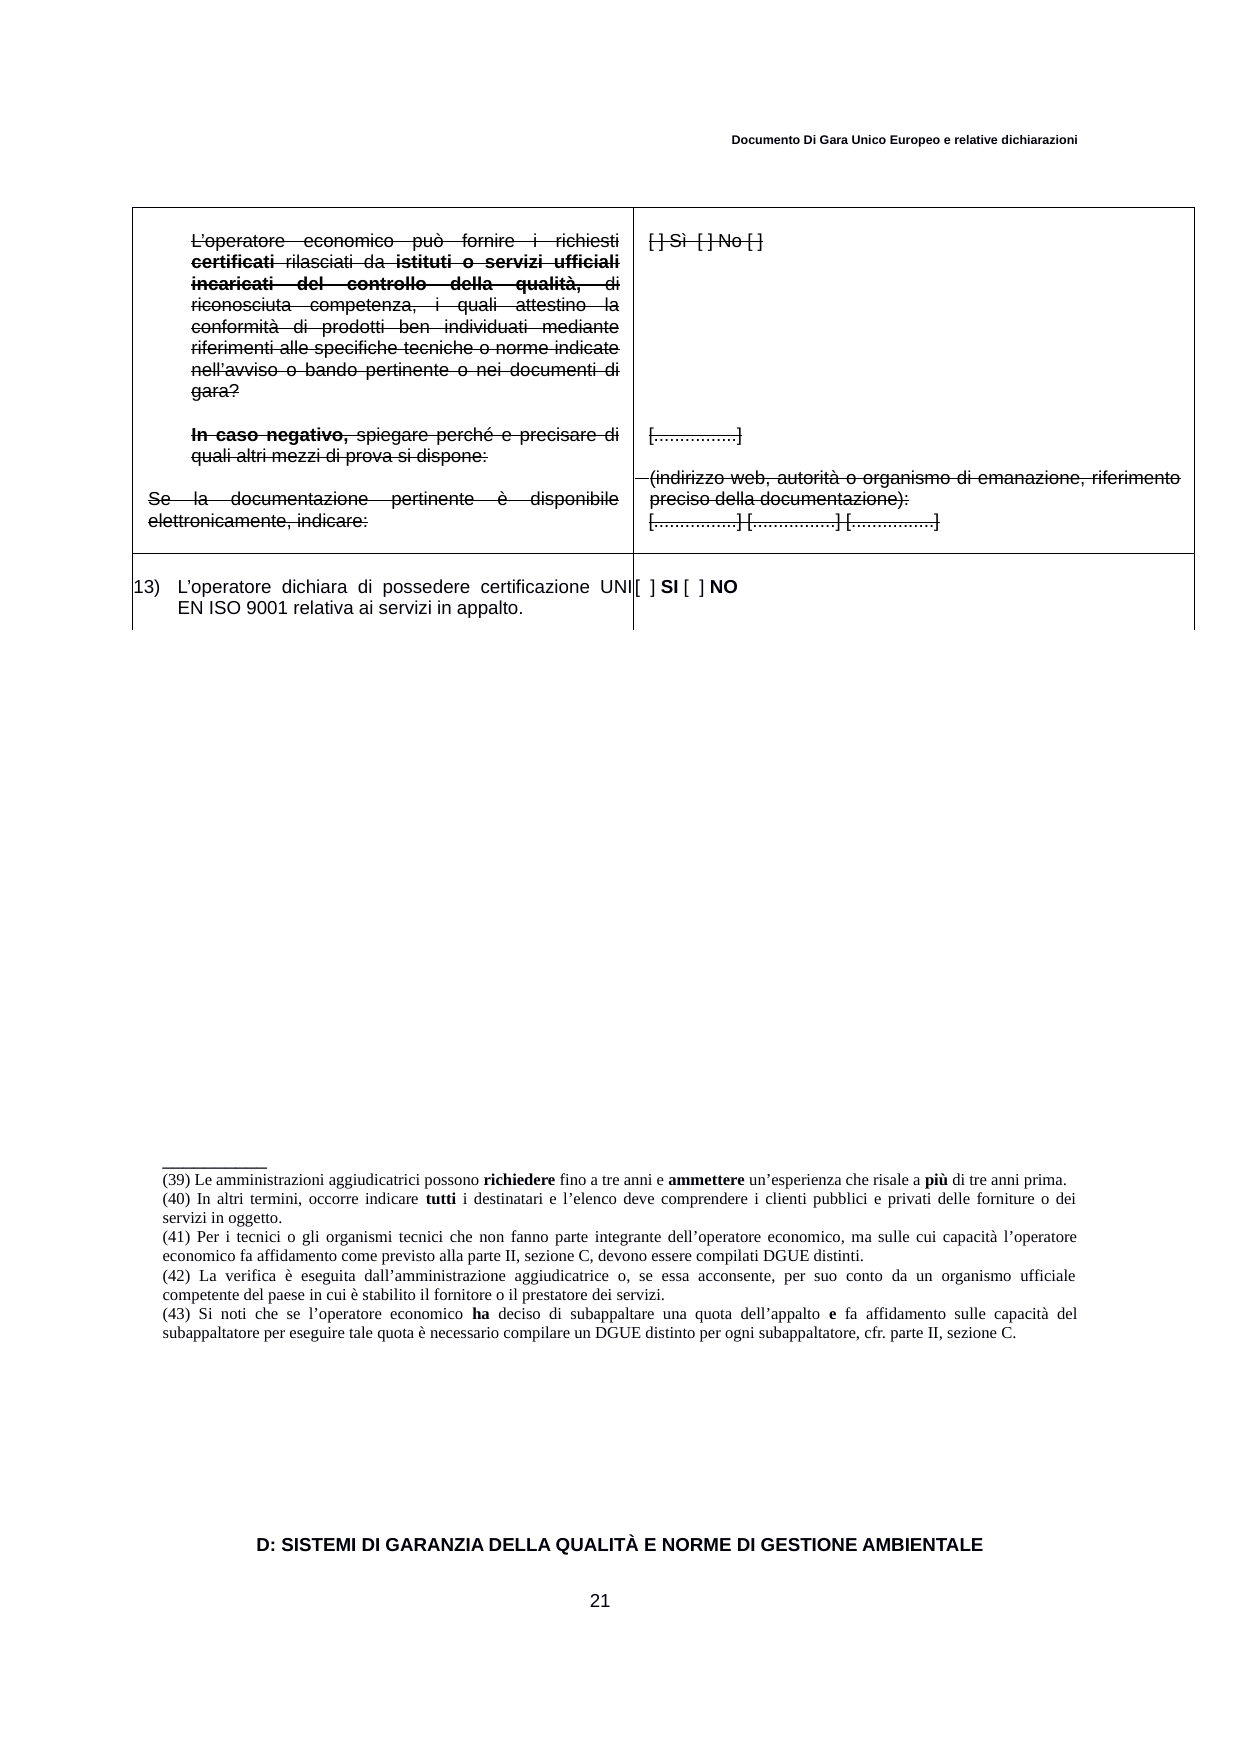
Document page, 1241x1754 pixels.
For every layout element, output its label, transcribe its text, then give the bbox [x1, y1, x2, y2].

text (43) Si noti che se l’operatore economico ha deciso di subappaltare una quota dell’appalto e fa affidamento sulle capacità del subappaltatore per eseguire tale quota è necessario compilare un DGUE distinto per ogni subappaltatore, cfr. parte II, sezione C. [162, 1304, 1078, 1342]
text (42) La verifica è eseguita dall’amministrazione aggiudicatrice o, se essa acconsente, per suo conto da un organismo ufficiale competente del paese in cui è stabilito il fornitore o il prestatore dei servizi. [162, 1265, 1078, 1304]
table_cell 13) L’operatore dichiara di possedere certificazione UNI EN ISO 9001 relativa ai servizi in appalto. [133, 554, 633, 630]
text (39) Le amministrazioni aggiudicatrici possono richiedere fino a tre anni e ammettere un’esperienza che risale a più di tre anni prima. [162, 1169, 1078, 1189]
table_cell L’operatore economico può fornire i richiesti certificati rilasciati da istituti o servizi ufficiali incaricati del controllo della qualità, di riconosciuta competenza, i quali attestino la conformità di prodotti ben individuati mediante riferimenti alle specifiche tecniche o norme indicate nell’avviso o bando pertinente o nei documenti di gara? In caso negativo, spiegare perché e precisare di quali altri mezzi di prova si dispone: Se la documentazione pertinente è disponibile elettronicamente, indicare: [133, 208, 633, 553]
text (41) Per i tecnici o gli organismi tecnici che non fanno parte integrante dell’operatore economico, ma sulle cui capacità l’operatore economico fa affidamento come previsto alla parte II, sezione C, devono essere compilati DGUE distinti. [162, 1227, 1078, 1265]
text D: SISTEMI DI GARANZIA DELLA QUALITÀ E NORME DI GESTIONE AMBIENTALE [162, 1534, 1078, 1555]
text __________ [162, 1148, 1078, 1169]
table_cell [ ] Sì [ ] No [ ] [................] (indirizzo web, autorità o organismo di emanazione, riferimento preciso della documentazione): [................] [................] [................] [1180, 208, 1194, 553]
table_cell [ ] SI [ ] NO [634, 554, 1194, 630]
text (40) In altri termini, occorre indicare tutti i destinatari e l’elenco deve comprendere i clienti pubblici e privati delle forniture o dei servizi in oggetto. [162, 1189, 1078, 1227]
